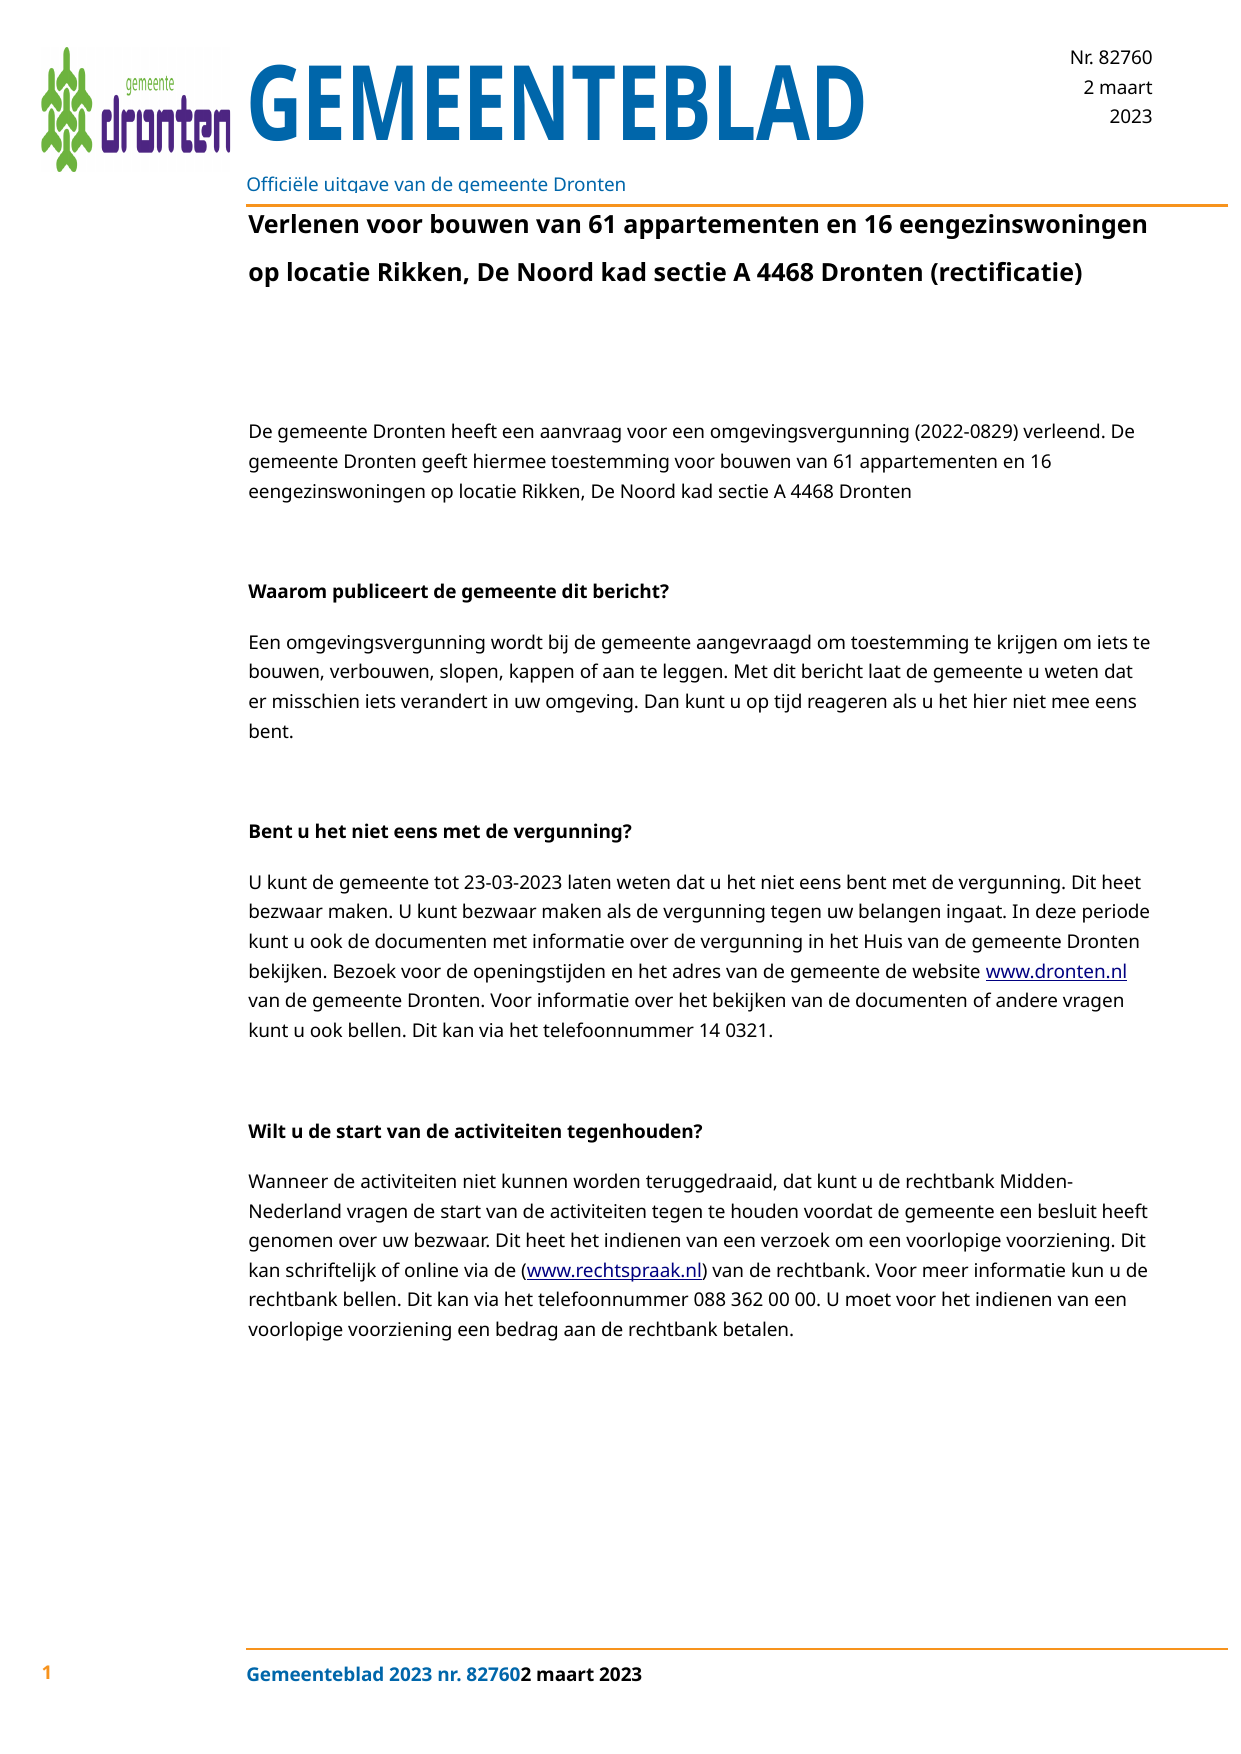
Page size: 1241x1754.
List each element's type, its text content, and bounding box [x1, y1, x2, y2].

text U kunt de gemeente tot 23-03-2023 laten weten dat u het niet eens bent met de vergunning. Dit heet bezwaar maken. U kunt bezwaar maken als de vergunning tegen uw belangen ingaat. In deze periode kunt u ook de documenten met informatie over de vergunning in het Huis van de gemeente Dronten bekijken. Bezoek voor de openingstijden en het adres van de gemeente de website www.dronten.nl van de gemeente Dronten. Voor informatie over het bekijken van de documenten of andere vragen kunt u ook bellen. Dit kan via het telefoonnummer 14 0321. [248, 869, 1152, 1043]
text Bent u het niet eens met de vergunning? [248, 819, 1152, 844]
text Wanneer de activiteiten niet kunnen worden teruggedraaid, dat kunt u de rechtbank Midden-Nederland vragen de start van de activiteiten tegen te houden voordat de gemeente een besluit heeft genomen over uw bezwaar. Dit heet het indienen van een verzoek om een voorlopige voorziening. Dit kan schriftelijk of online via de (www.rechtspraak.nl) van de rechtbank. Voor meer informatie kun u de rechtbank bellen. Dit kan via het telefoonnummer 088 362 00 00. U moet voor het indienen van een voorlopige voorziening een bedrag aan de rechtbank betalen. [248, 1168, 1152, 1342]
text Waarom publiceert de gemeente dit bericht? [248, 579, 1152, 604]
picture [41, 47, 231, 172]
text De gemeente Dronten heeft een aanvraag voor een omgevingsvergunning (2022-0829) verleend. De gemeente Dronten geeft hiermee toestemming voor bouwen van 61 appartementen en 16 eengezinswoningen op locatie Rikken, De Noord kad sectie A 4468 Dronten [248, 419, 1152, 504]
text Een omgevingsvergunning wordt bij de gemeente aangevraagd om toestemming te krijgen om iets te bouwen, verbouwen, slopen, kappen of aan te leggen. Met dit bericht laat de gemeente u weten dat er misschien iets verandert in uw omgeving. Dan kunt u op tijd reageren als u het hier niet mee eens bent. [248, 629, 1152, 744]
text Verlenen voor bouwen van 61 appartementen en 16 eengezinswoningen op locatie Rikken, De Noord kad sectie A 4468 Dronten (rectificatie) [248, 207, 1152, 288]
text Wilt u de start van de activiteiten tegenhouden? [248, 1118, 1152, 1144]
